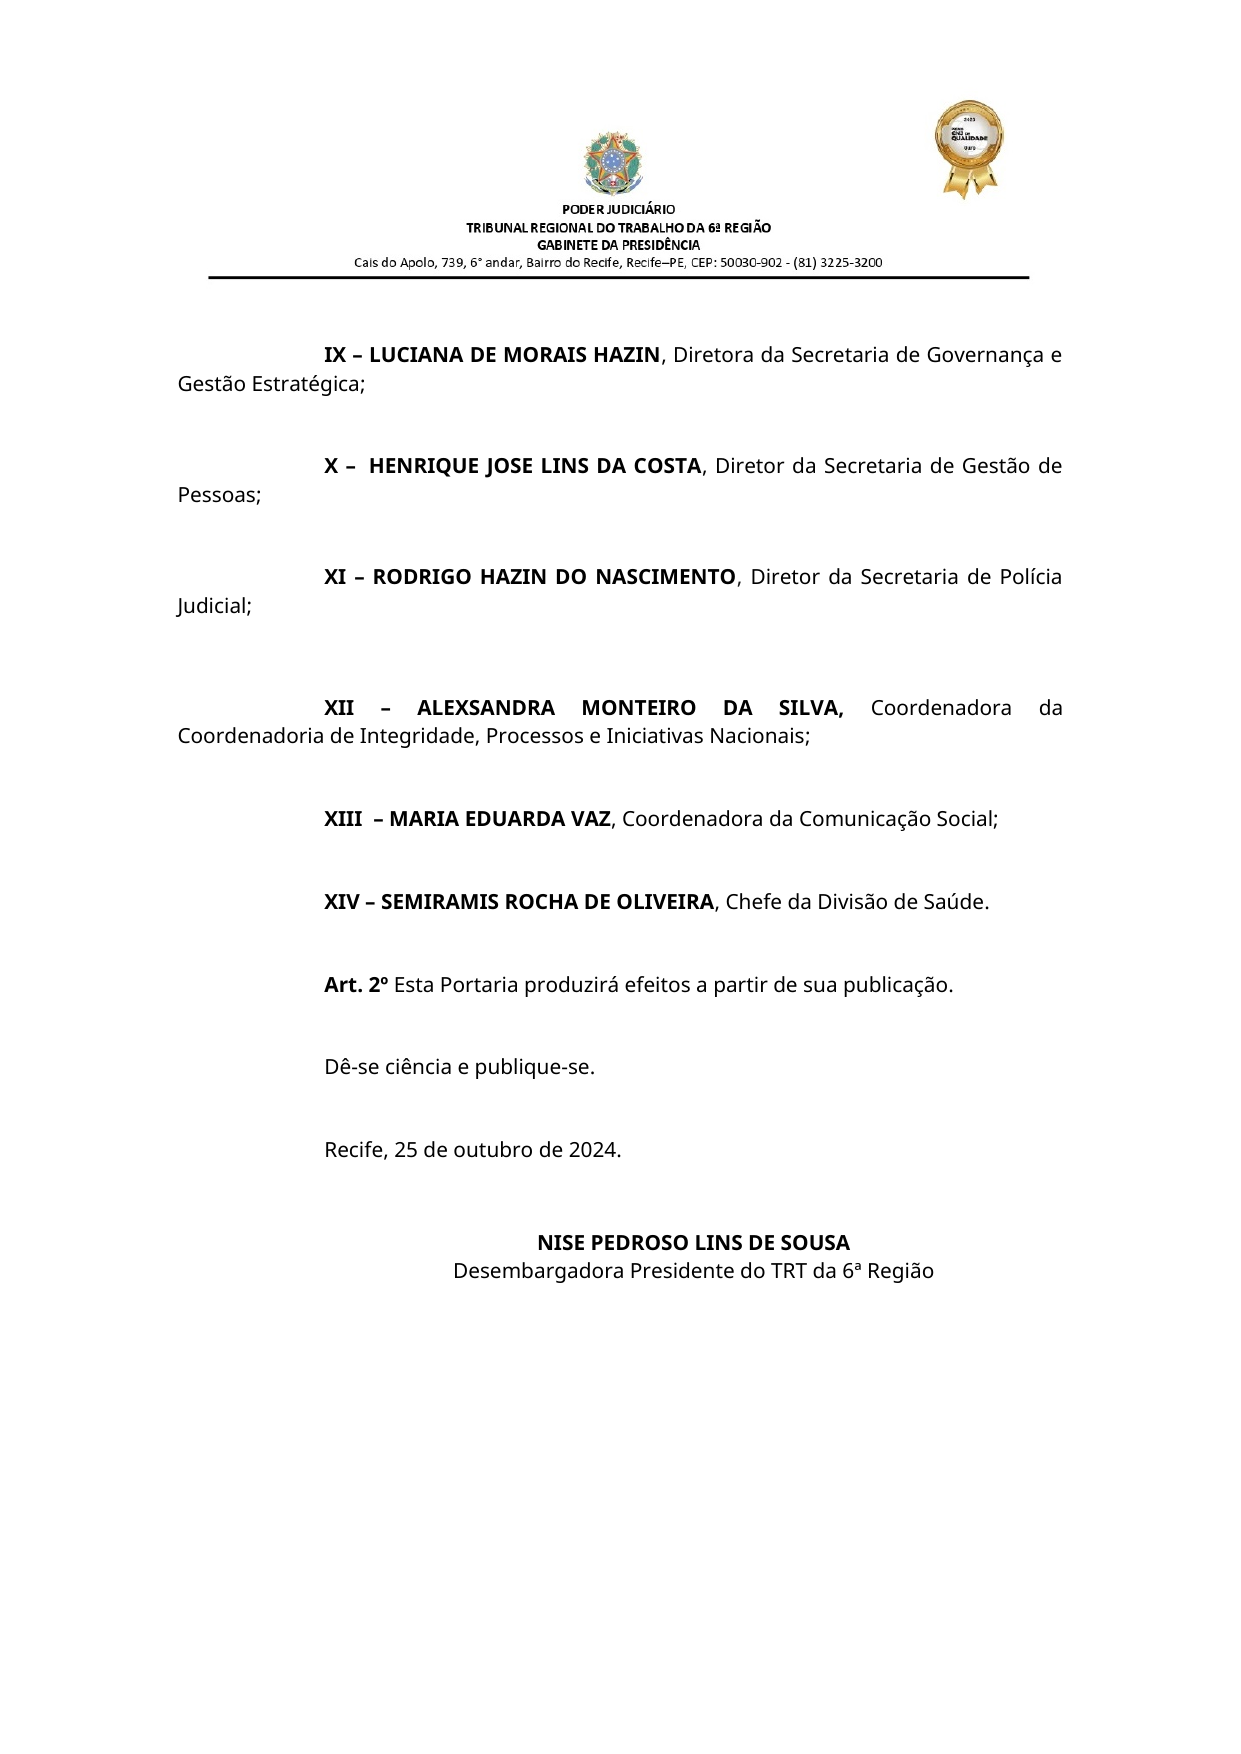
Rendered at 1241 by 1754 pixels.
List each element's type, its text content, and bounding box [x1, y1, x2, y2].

text Art. 2º Esta Portaria produzirá efeitos a partir de sua publicação. [177, 970, 1063, 998]
text XII – ALEXSANDRA MONTEIRO DA SILVA, Coordenadora da Coordenadoria de Integridade, Processos e Iniciativas Nacionais; [177, 693, 1063, 750]
text Dê-se ciência e publique-se. [177, 1052, 1063, 1081]
text NISE PEDROSO LINS DE SOUSA [177, 1228, 1063, 1256]
text XIV – SEMIRAMIS ROCHA DE OLIVEIRA, Chefe da Divisão de Saúde. [177, 887, 1063, 915]
text Desembargadora Presidente do TRT da 6ª Região [177, 1256, 1063, 1284]
text XIII – MARIA EDUARDA VAZ, Coordenadora da Comunicação Social; [177, 804, 1063, 833]
text X – HENRIQUE JOSE LINS DA COSTA, Diretor da Secretaria de Gestão de Pessoas; [177, 451, 1063, 508]
text Recife, 25 de outubro de 2024. [177, 1135, 1063, 1163]
text IX – LUCIANA DE MORAIS HAZIN, Diretora da Secretaria de Governança e Gestão Estratégica; [177, 340, 1063, 397]
text XI – RODRIGO HAZIN DO NASCIMENTO, Diretor da Secretaria de Polícia Judicial; [177, 562, 1063, 619]
